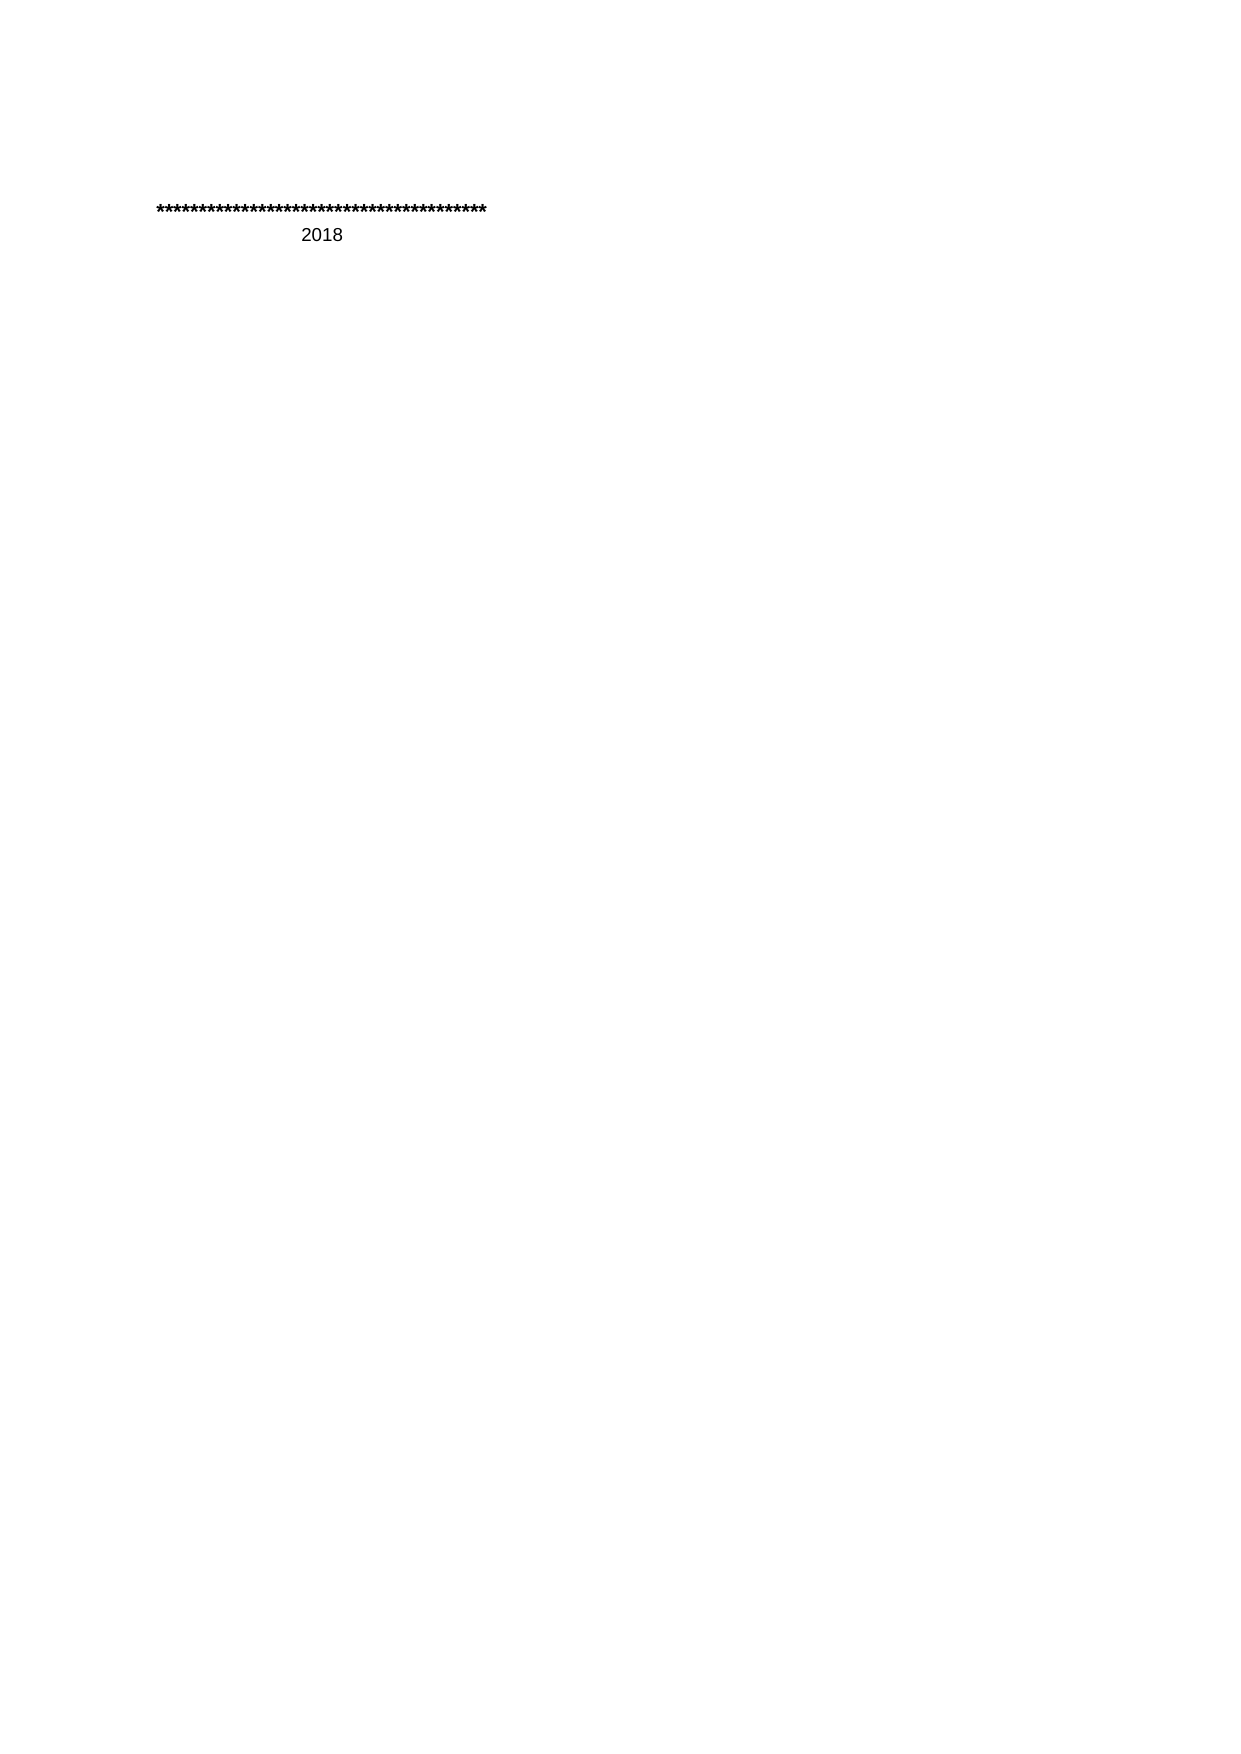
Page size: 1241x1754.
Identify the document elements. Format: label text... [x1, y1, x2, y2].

table_cell *************************************** 2018 [118, 89, 620, 251]
table_cell [620, 89, 1122, 251]
